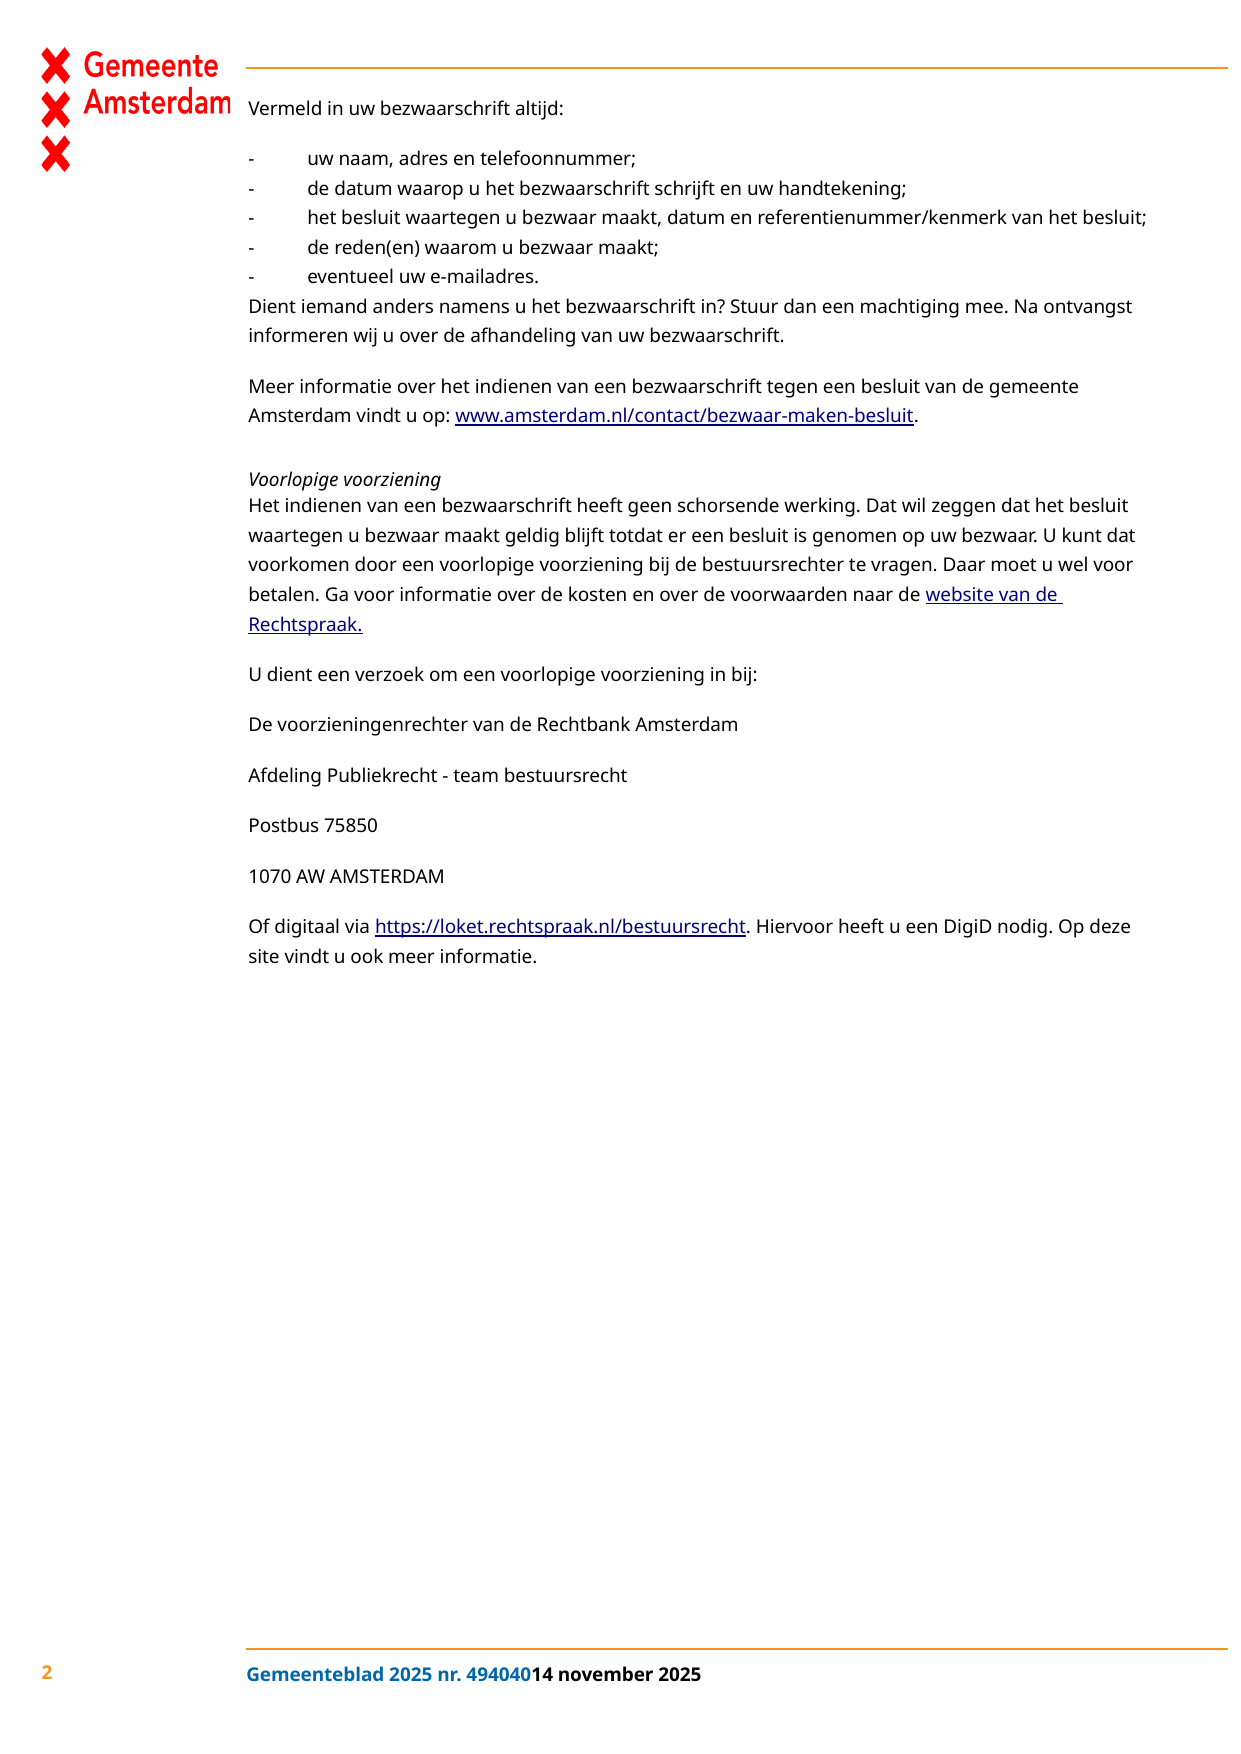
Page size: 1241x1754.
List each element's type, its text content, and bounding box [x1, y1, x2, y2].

text 1070 AW AMSTERDAM [248, 863, 1152, 888]
text De voorzieningenrechter van de Rechtbank Amsterdam [248, 712, 1152, 737]
text Meer informatie over het indienen van een bezwaarschrift tegen een besluit van de gemeente Amsterdam vindt u op: www.amsterdam.nl/contact/bezwaar-maken-besluit. [248, 373, 1152, 428]
text U dient een verzoek om een voorlopige voorziening in bij: [248, 661, 1152, 687]
text Vermeld in uw bezwaarschrift altijd: [248, 95, 1152, 121]
list de datum waarop u het bezwaarschrift schrijft en uw handtekening; [248, 175, 1152, 201]
list de reden(en) waarom u bezwaar maakt; [248, 234, 1152, 260]
text Voorlopige voorziening [248, 467, 1152, 492]
text Postbus 75850 [248, 812, 1152, 838]
list het besluit waartegen u bezwaar maakt, datum en referentienummer/kenmerk van het besluit; [248, 204, 1152, 230]
text Dient iemand anders namens u het bezwaarschrift in? Stuur dan een machtiging mee. Na ontvangst informeren wij u over de afhandeling van uw bezwaarschrift. [248, 293, 1152, 348]
picture [41, 47, 231, 172]
text Afdeling Publiekrecht - team bestuursrecht [248, 762, 1152, 788]
text Het indienen van een bezwaarschrift heeft geen schorsende werking. Dat wil zeggen dat het besluit waartegen u bezwaar maakt geldig blijft totdat er een besluit is genomen op uw bezwaar. U kunt dat voorkomen door een voorlopige voorziening bij de bestuursrechter te vragen. Daar moet u wel voor betalen. Ga voor informatie over de kosten en over de voorwaarden naar de website van de Rechtspraak. [248, 492, 1152, 636]
list eventueel uw e-mailadres. [248, 263, 1152, 289]
list uw naam, adres en telefoonnummer; [248, 145, 1152, 171]
text Of digitaal via https://loket.rechtspraak.nl/bestuursrecht. Hiervoor heeft u een DigiD nodig. Op deze site vindt u ook meer informatie. [248, 913, 1152, 968]
